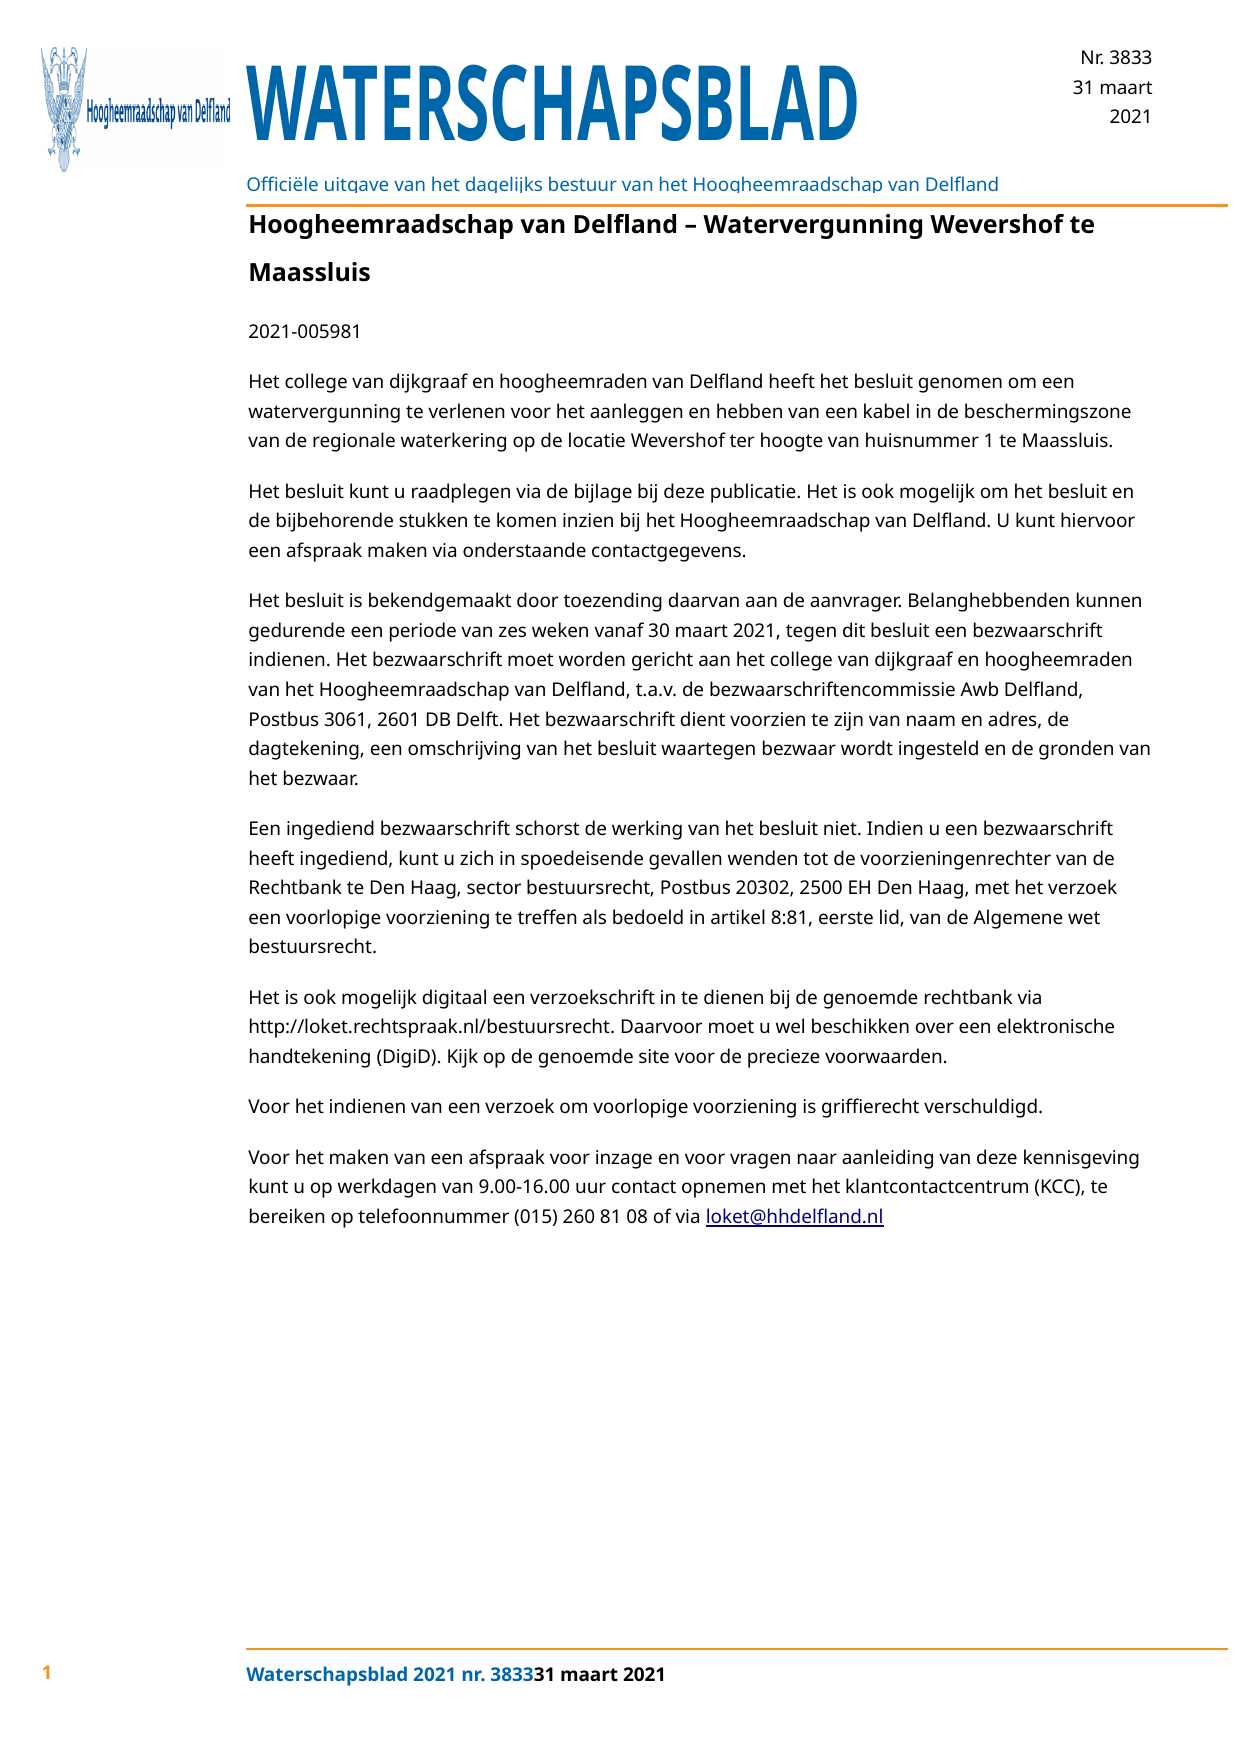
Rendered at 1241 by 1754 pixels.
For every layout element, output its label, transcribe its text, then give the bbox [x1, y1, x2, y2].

picture [41, 47, 231, 172]
text 2021-005981 [248, 318, 1152, 344]
text Het besluit kunt u raadplegen via de bijlage bij deze publicatie. Het is ook mogelijk om het besluit en de bijbehorende stukken te komen inzien bij het Hoogheemraadschap van Delfland. U kunt hiervoor een afspraak maken via onderstaande contactgegevens. [248, 478, 1152, 563]
text Voor het maken van een afspraak voor inzage en voor vragen naar aanleiding van deze kennisgeving kunt u op werkdagen van 9.00-16.00 uur contact opnemen met het klantcontactcentrum (KCC), te bereiken op telefoonnummer (015) 260 81 08 of via loket@hhdelfland.nl [248, 1144, 1152, 1229]
text Een ingediend bezwaarschrift schorst de werking van het besluit niet. Indien u een bezwaarschrift heeft ingediend, kunt u zich in spoedeisende gevallen wenden tot de voorzieningenrechter van de Rechtbank te Den Haag, sector bestuursrecht, Postbus 20302, 2500 EH Den Haag, met het verzoek een voorlopige voorziening te treffen als bedoeld in artikel 8:81, eerste lid, van de Algemene wet bestuursrecht. [248, 815, 1152, 959]
text Hoogheemraadschap van Delfland – Watervergunning Wevershof te Maassluis [248, 207, 1152, 288]
text Het is ook mogelijk digitaal een verzoekschrift in te dienen bij de genoemde rechtbank via http://loket.rechtspraak.nl/bestuursrecht. Daarvoor moet u wel beschikken over een elektronische handtekening (DigiD). Kijk op de genoemde site voor de precieze voorwaarden. [248, 984, 1152, 1069]
text Het college van dijkgraaf en hoogheemraden van Delfland heeft het besluit genomen om een watervergunning te verlenen voor het aanleggen en hebben van een kabel in de beschermingszone van de regionale waterkering op de locatie Wevershof ter hoogte van huisnummer 1 te Maassluis. [248, 368, 1152, 453]
text Het besluit is bekendgemaakt door toezending daarvan aan de aanvrager. Belanghebbenden kunnen gedurende een periode van zes weken vanaf 30 maart 2021, tegen dit besluit een bezwaarschrift indienen. Het bezwaarschrift moet worden gericht aan het college van dijkgraaf en hoogheemraden van het Hoogheemraadschap van Delfland, t.a.v. de bezwaarschriftencommissie Awb Delfland, Postbus 3061, 2601 DB Delft. Het bezwaarschrift dient voorzien te zijn van naam en adres, de dagtekening, een omschrijving van het besluit waartegen bezwaar wordt ingesteld en de gronden van het bezwaar. [248, 587, 1152, 791]
text Voor het indienen van een verzoek om voorlopige voorziening is griffierecht verschuldigd. [248, 1094, 1152, 1119]
